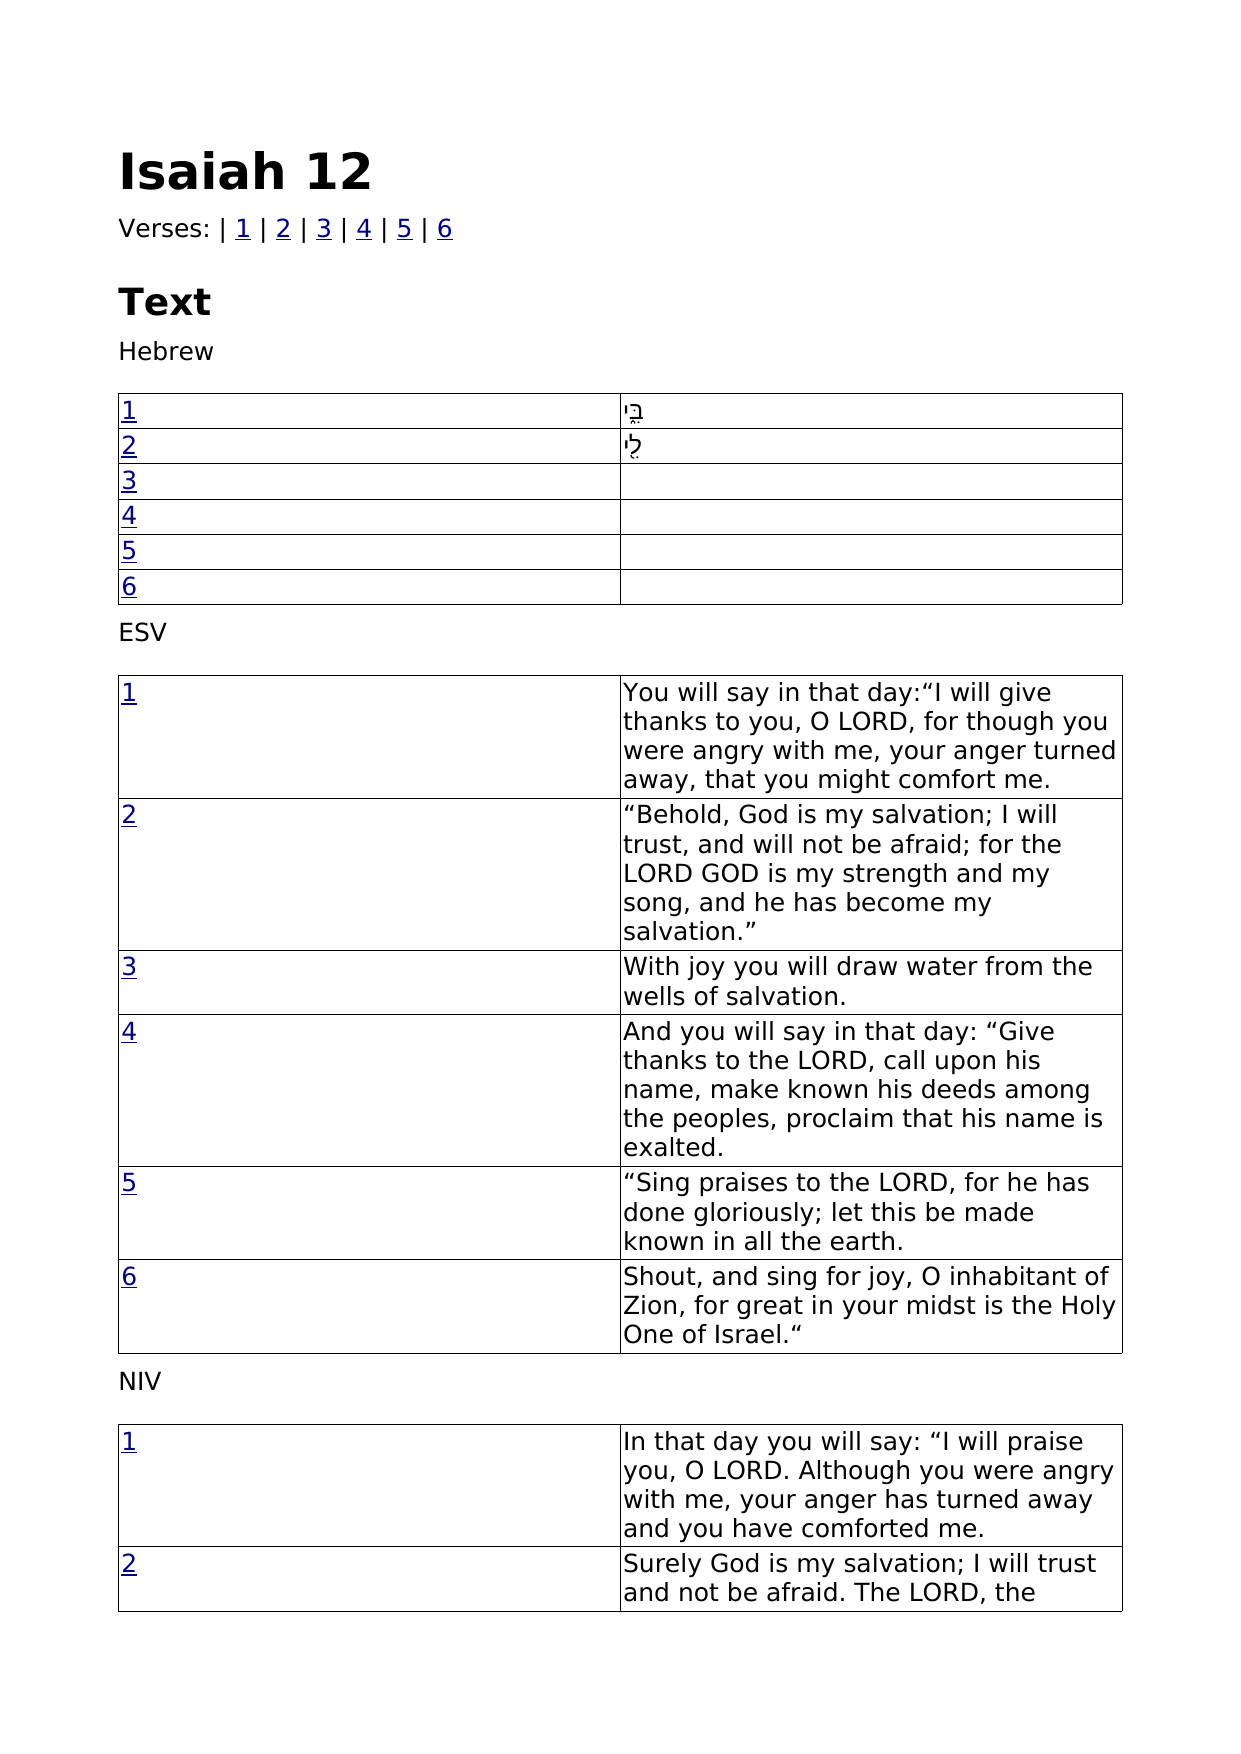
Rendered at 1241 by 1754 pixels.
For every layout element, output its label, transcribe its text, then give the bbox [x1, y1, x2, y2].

table_cell And you will say in that day: “Give thanks to the LORD, call upon his name, make known his deeds among the peoples, proclaim that his name is exalted. [621, 1015, 1122, 1166]
subtitle Text [118, 281, 1122, 324]
table_cell 4 [119, 1015, 620, 1166]
table_header 1 [119, 676, 620, 798]
table_cell [621, 570, 1122, 604]
table_cell 2 [119, 1547, 620, 1611]
text ESV [118, 619, 1122, 648]
table_cell 2 [119, 799, 620, 949]
table_cell לִ֖י [621, 429, 1122, 463]
table_cell 5 [119, 1167, 620, 1259]
table_cell 5 [119, 535, 620, 569]
table_cell 4 [119, 500, 620, 533]
table_header In that day you will say: “I will praise you, O LORD. Although you were angry with me, your anger has turned away and you have comforted me. [621, 1425, 1122, 1546]
table_cell Surely God is my salvation; I will trust and not be afraid. The LORD, the [621, 1547, 1122, 1611]
table_cell With joy you will draw water from the wells of salvation. [621, 951, 1122, 1014]
text Hebrew [118, 337, 1122, 366]
table_cell 3 [119, 951, 620, 1014]
table_header בִּ֑י [621, 394, 1122, 428]
text Verses: | 1 | 2 | 3 | 4 | 5 | 6 [118, 214, 1122, 243]
subtitle Isaiah 12 [118, 143, 1122, 201]
table_cell [621, 535, 1122, 569]
table_cell 3 [119, 464, 620, 498]
table_header You will say in that day:“I will give thanks to you, O LORD, for though you were angry with me, your anger turned away, that you might comfort me. [621, 676, 1122, 798]
table_cell Shout, and sing for joy, O inhabitant of Zion, for great in your midst is the Holy One of Israel.“ [621, 1260, 1122, 1352]
table_cell 2 [119, 429, 620, 463]
table_header 1 [119, 1425, 620, 1546]
table_cell [621, 464, 1122, 498]
text NIV [118, 1367, 1122, 1396]
table_cell “Behold, God is my salvation; I will trust, and will not be afraid; for the LORD GOD is my strength and my song, and he has become my salvation.” [621, 799, 1122, 949]
table_cell 6 [119, 1260, 620, 1352]
table_cell [621, 500, 1122, 533]
table_cell 6 [119, 570, 620, 604]
table_header 1 [119, 394, 620, 428]
table_cell “Sing praises to the LORD, for he has done gloriously; let this be made known in all the earth. [621, 1167, 1122, 1259]
